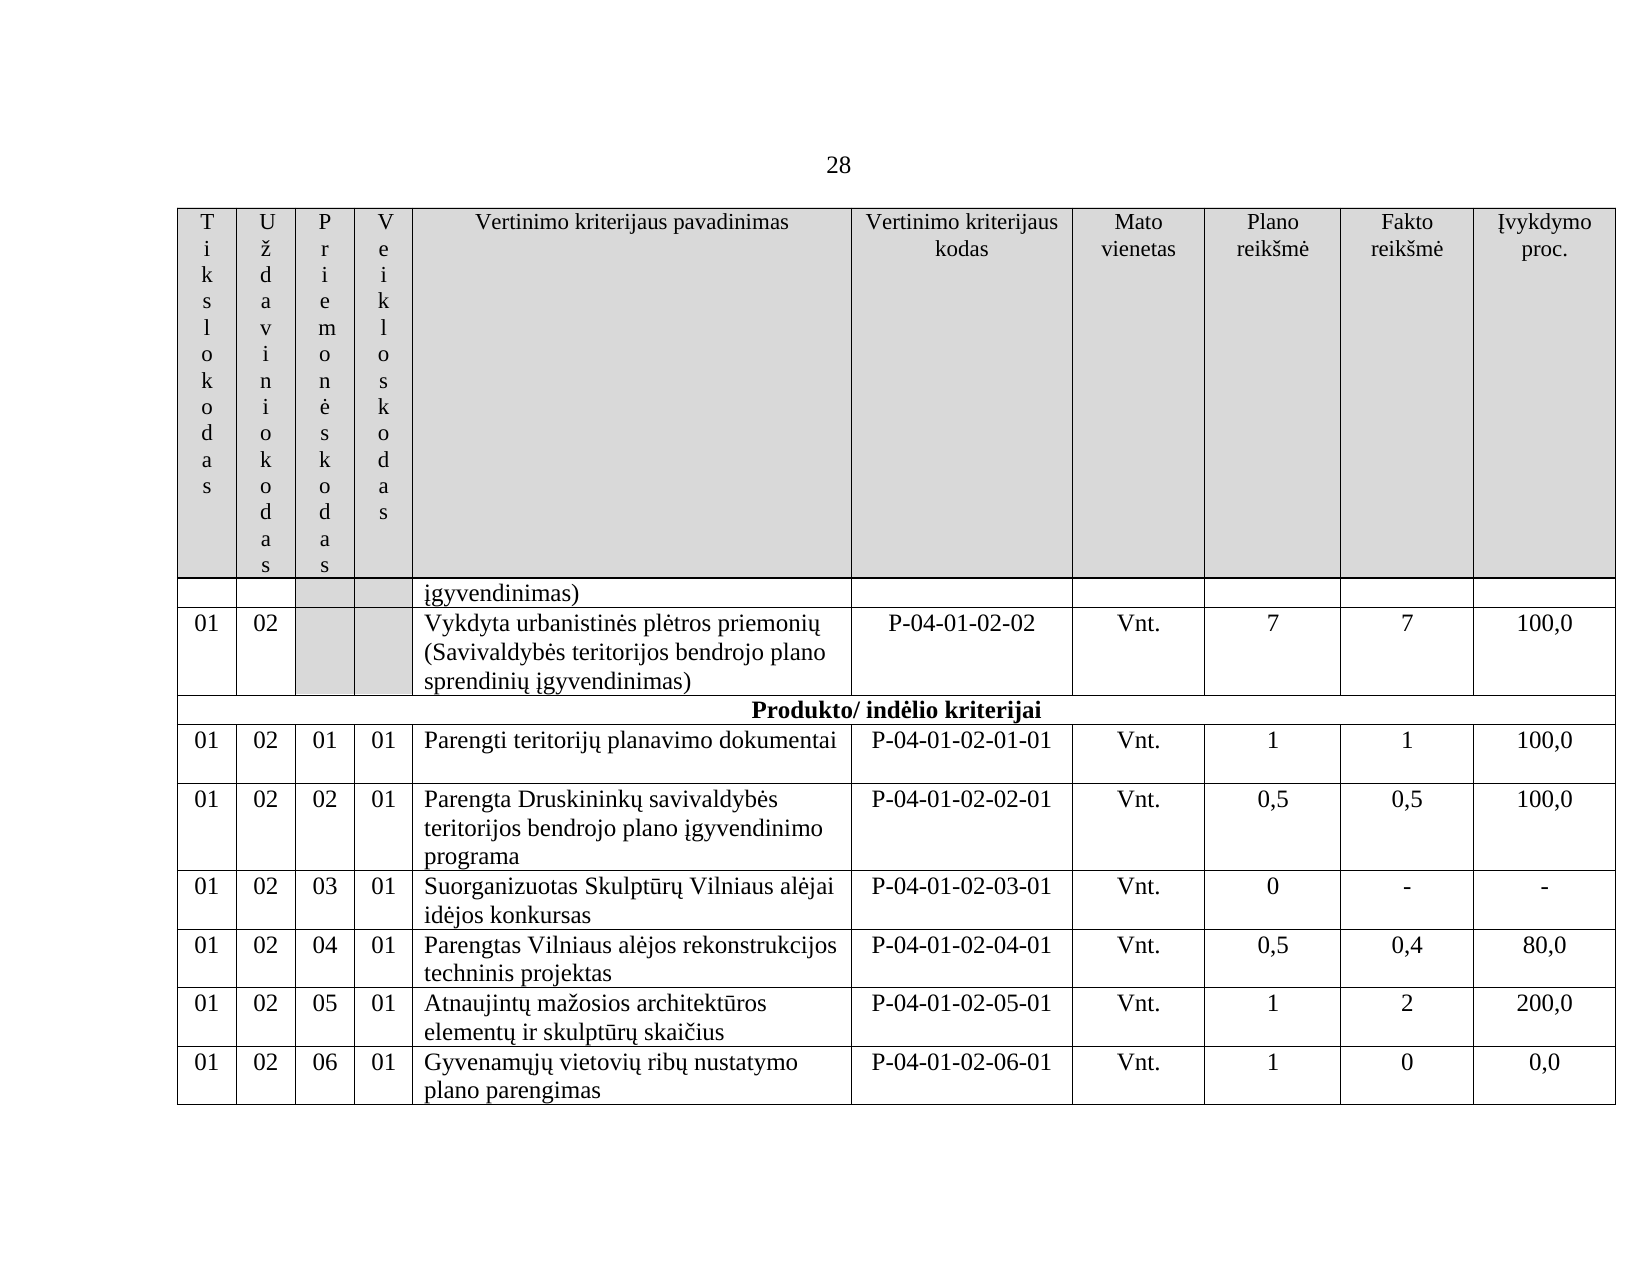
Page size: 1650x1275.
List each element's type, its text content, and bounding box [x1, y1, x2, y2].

table_cell 0,5 [1205, 930, 1340, 987]
table_cell [296, 579, 354, 607]
table_cell Vnt. [1073, 784, 1204, 870]
table_cell Atnaujintų mažosios architektūros elementų ir skulptūrų skaičius [413, 988, 851, 1046]
table_cell 7 [1205, 608, 1340, 694]
table_cell [355, 608, 412, 694]
table_cell [1341, 579, 1473, 607]
table_cell 02 [237, 988, 295, 1046]
table_cell 0,0 [1474, 1047, 1615, 1104]
table_cell - [1474, 871, 1615, 929]
table_cell 01 [355, 1047, 412, 1104]
table_cell Gyvenamųjų vietovių ribų nustatymo plano parengimas [413, 1047, 851, 1104]
table_cell 0 [1341, 1047, 1473, 1104]
table_header Uždavinio kodas [237, 209, 295, 577]
table_cell 80,0 [1474, 930, 1615, 987]
table_cell Vnt. [1073, 608, 1204, 694]
table_cell Produkto/ indėlio kriterijai [178, 696, 1615, 724]
table_cell Vnt. [1073, 725, 1204, 783]
table_cell 01 [178, 725, 236, 783]
table_cell 01 [178, 784, 236, 870]
table_cell P-04-01-02-01-01 [852, 725, 1072, 783]
table_header Plano reikšmė [1205, 209, 1340, 577]
table_cell 01 [178, 930, 236, 987]
table_cell 02 [237, 930, 295, 987]
table_header Mato vienetas [1073, 209, 1204, 577]
table_cell [852, 579, 1072, 607]
table_cell - [1341, 871, 1473, 929]
table_cell Vnt. [1073, 871, 1204, 929]
table_cell 05 [296, 988, 354, 1046]
table_cell 1 [1341, 725, 1473, 783]
table_cell 0,5 [1205, 784, 1340, 870]
table_cell P-04-01-02-02 [852, 608, 1072, 694]
table_cell Parengta Druskininkų savivaldybės teritorijos bendrojo plano įgyvendinimo programa [413, 784, 851, 870]
table_cell 02 [237, 1047, 295, 1104]
table_cell 100,0 [1474, 608, 1615, 694]
table_cell 02 [237, 784, 295, 870]
table_cell [237, 579, 295, 607]
table_cell Suorganizuotas Skulptūrų Vilniaus alėjai idėjos konkursas [413, 871, 851, 929]
table_cell 1 [1205, 988, 1340, 1046]
table_cell 04 [296, 930, 354, 987]
table_cell Vykdyta urbanistinės plėtros priemonių (Savivaldybės teritorijos bendrojo plano sprendinių įgyvendinimas) [413, 608, 851, 694]
table_cell 01 [178, 608, 236, 694]
table_cell 02 [237, 725, 295, 783]
table_cell 0 [1205, 871, 1340, 929]
table_cell 100,0 [1474, 725, 1615, 783]
table_cell Parengti teritorijų planavimo dokumentai [413, 725, 851, 783]
table_cell [355, 579, 412, 607]
table_cell Vnt. [1073, 1047, 1204, 1104]
table_cell įgyvendinimas) [413, 579, 851, 607]
table_cell 01 [178, 988, 236, 1046]
table_header Vertinimo kriterijaus kodas [852, 209, 1072, 577]
table_cell 01 [355, 988, 412, 1046]
table_cell 1 [1205, 725, 1340, 783]
table_cell 01 [355, 871, 412, 929]
table_cell 01 [355, 930, 412, 987]
table_cell 0,5 [1341, 784, 1473, 870]
table_cell 02 [237, 871, 295, 929]
table_header Fakto reikšmė [1341, 209, 1473, 577]
table_cell 01 [355, 784, 412, 870]
table_cell 01 [355, 725, 412, 783]
table_cell 01 [178, 1047, 236, 1104]
table_cell P-04-01-02-04-01 [852, 930, 1072, 987]
table_cell [178, 579, 236, 607]
table_cell 100,0 [1474, 784, 1615, 870]
table_cell P-04-01-02-06-01 [852, 1047, 1072, 1104]
table_cell 1 [1205, 1047, 1340, 1104]
table_header Priemonės kodas [296, 209, 354, 577]
table_cell P-04-01-02-05-01 [852, 988, 1072, 1046]
table_cell 7 [1341, 608, 1473, 694]
table_cell Vnt. [1073, 988, 1204, 1046]
table_cell P-04-01-02-03-01 [852, 871, 1072, 929]
table_header Veiklos kodas [355, 209, 412, 577]
table_cell [1073, 579, 1204, 607]
table_cell 02 [237, 608, 295, 694]
table_cell 06 [296, 1047, 354, 1104]
table_header Tikslo kodas [178, 209, 236, 577]
table_cell 03 [296, 871, 354, 929]
table_cell P-04-01-02-02-01 [852, 784, 1072, 870]
table_cell [1205, 579, 1340, 607]
table_cell 2 [1341, 988, 1473, 1046]
table_header Įvykdymo proc. [1474, 209, 1615, 577]
table_cell Vnt. [1073, 930, 1204, 987]
table_cell 01 [296, 725, 354, 783]
table_cell [1474, 579, 1615, 607]
table_cell Parengtas Vilniaus alėjos rekonstrukcijos techninis projektas [413, 930, 851, 987]
table_cell 0,4 [1341, 930, 1473, 987]
table_cell 01 [178, 871, 236, 929]
table_cell 02 [296, 784, 354, 870]
table_cell 200,0 [1474, 988, 1615, 1046]
table_header Vertinimo kriterijaus pavadinimas [413, 209, 851, 577]
table_cell [296, 608, 354, 694]
